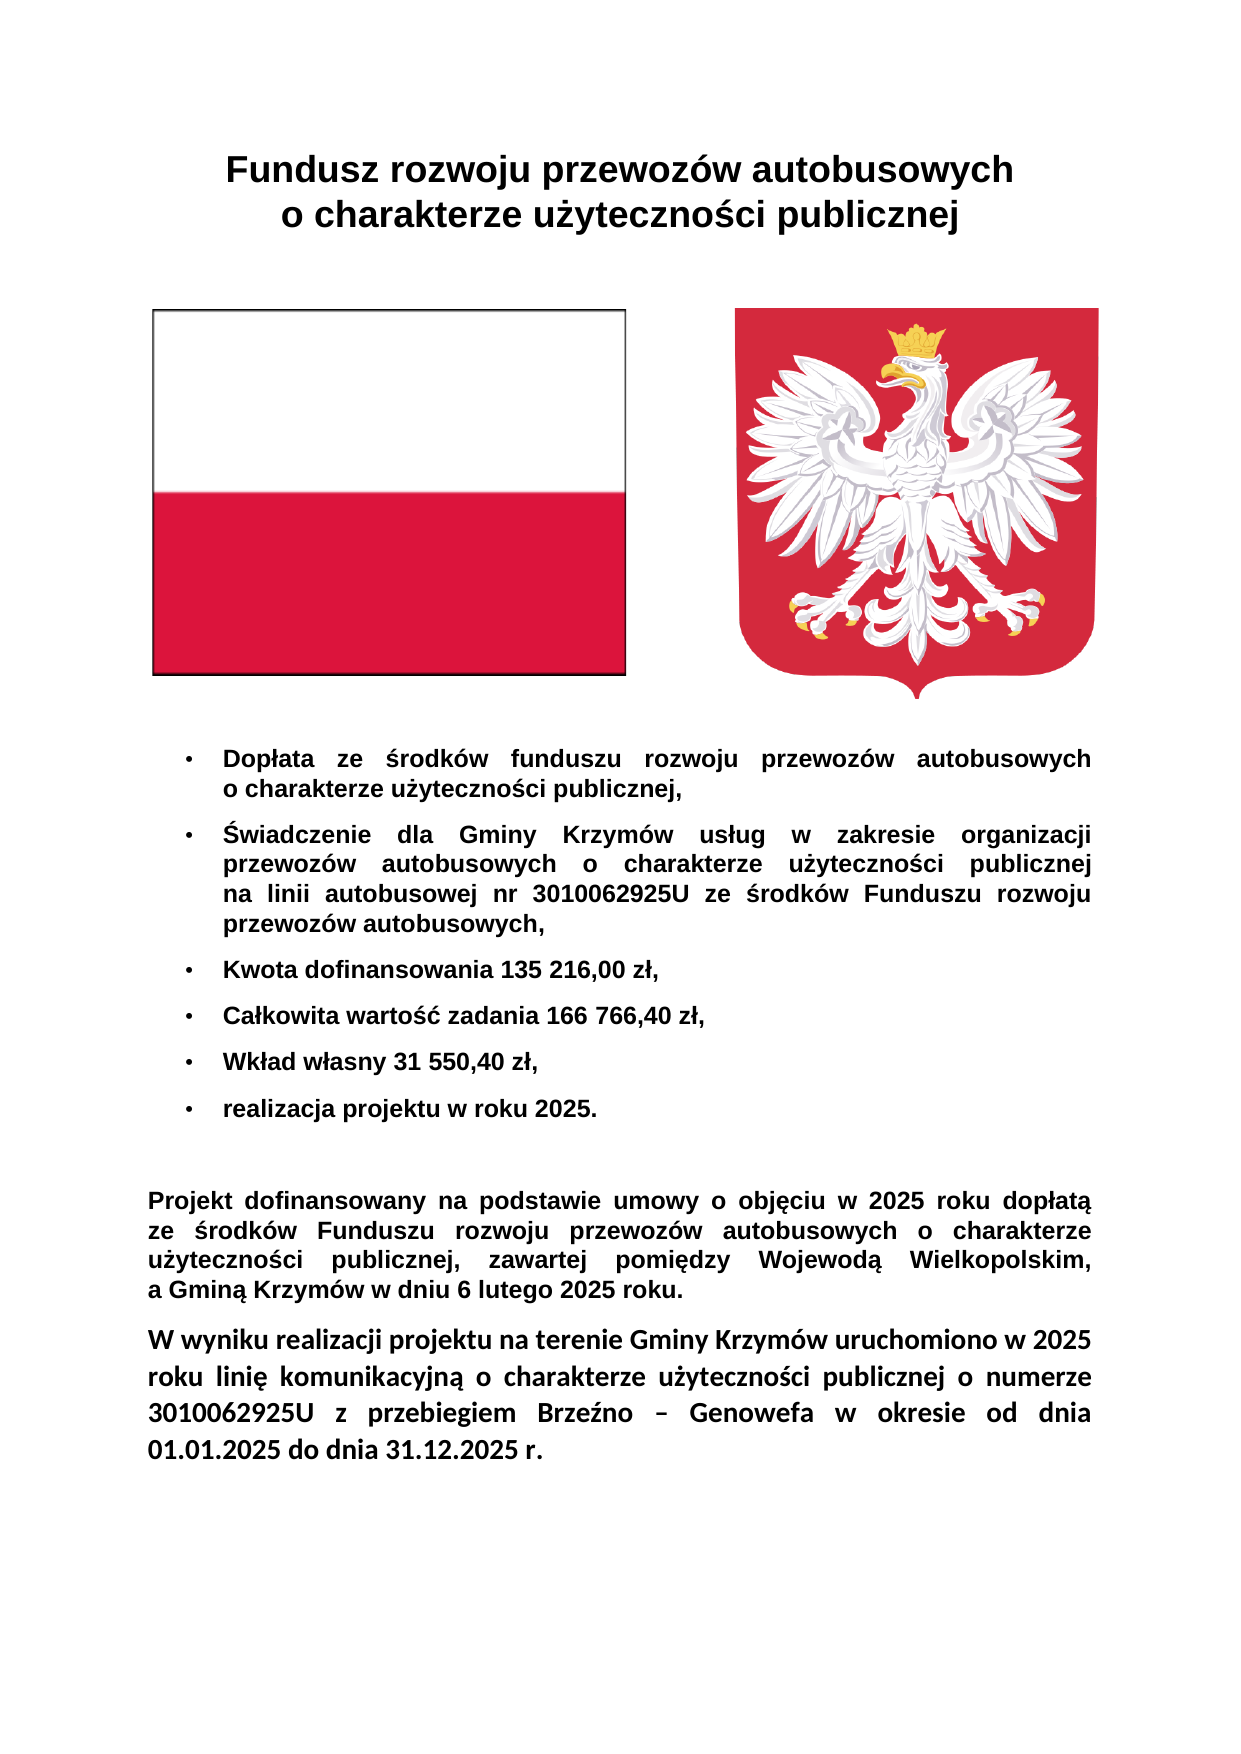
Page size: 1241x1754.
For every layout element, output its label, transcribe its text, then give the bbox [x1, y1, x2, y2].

list Dopłata ze środków funduszu rozwoju przewozów autobusowych o charakterze użyteczności publicznej, [185, 744, 1093, 802]
list Świadczenie dla Gminy Krzymów usług w zakresie organizacji przewozów autobusowych o charakterze użyteczności publicznej na linii autobusowej nr 3010062925U ze środków Funduszu rozwoju przewozów autobusowych, [185, 820, 1093, 937]
text Fundusz rozwoju przewozów autobusowych o charakterze użyteczności publicznej [148, 148, 1093, 235]
list Kwota dofinansowania 135 216,00 zł, [185, 955, 1093, 984]
list Całkowita wartość zadania 166 766,40 zł, [185, 1001, 1093, 1030]
text Projekt dofinansowany na podstawie umowy o objęciu w 2025 roku dopłatą ze środków Funduszu rozwoju przewozów autobusowych o charakterze użyteczności publicznej, zawartej pomiędzy Wojewodą Wielkopolskim, a Gminą Krzymów w dniu 6 lutego 2025 roku. [148, 1186, 1093, 1304]
text W wyniku realizacji projektu na terenie Gminy Krzymów uruchomiono w 2025 roku linię komunikacyjną o charakterze użyteczności publicznej o numerze 3010062925U z przebiegiem Brzeźno – Genowefa w okresie od dnia 01.01.2025 do dnia 31.12.2025 r. [148, 1321, 1093, 1467]
list realizacja projektu w roku 2025. [185, 1094, 1093, 1122]
list Wkład własny 31 550,40 zł, [185, 1047, 1093, 1076]
